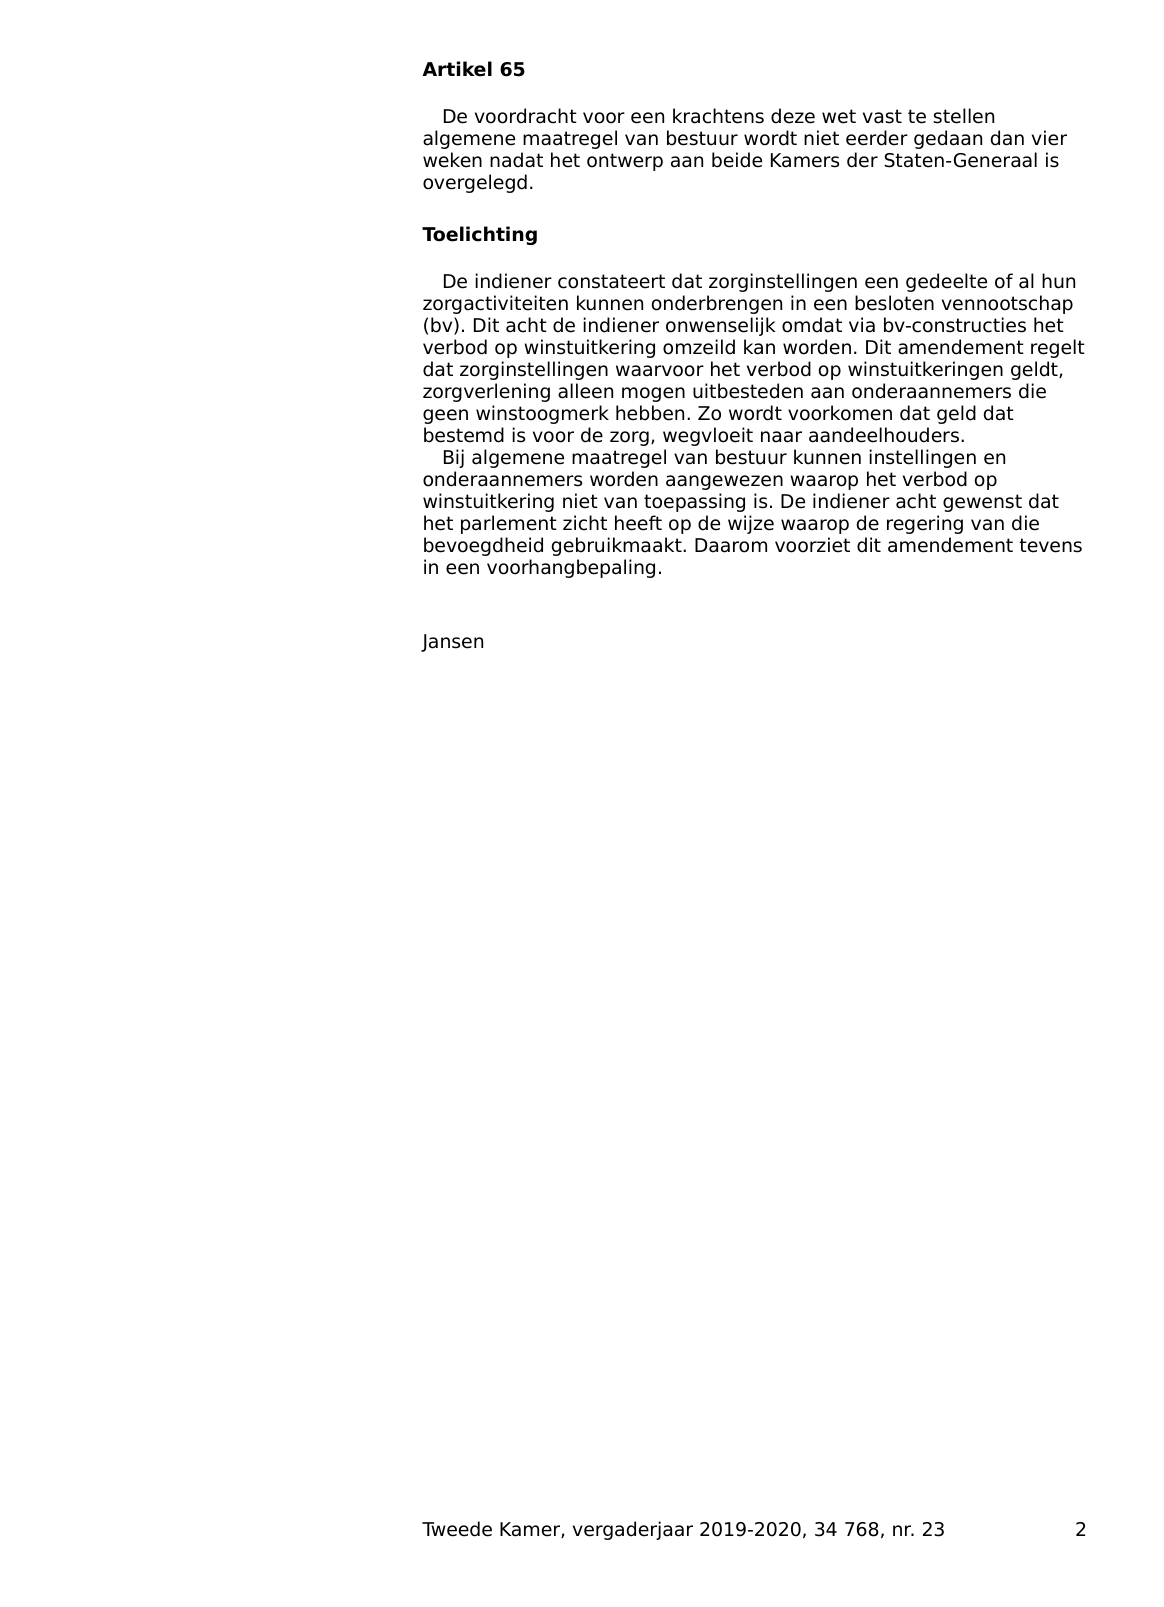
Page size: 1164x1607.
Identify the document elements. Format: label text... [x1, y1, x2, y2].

text De voordracht voor een krachtens deze wet vast te stellen algemene maatregel van bestuur wordt niet eerder gedaan dan vier weken nadat het ontwerp aan beide Kamers der Staten-Generaal is overgelegd. [422, 106, 1087, 194]
subtitle Artikel 65 [422, 59, 1087, 81]
text De indiener constateert dat zorginstellingen een gedeelte of al hun zorgactiviteiten kunnen onderbrengen in een besloten vennootschap (bv). Dit acht de indiener onwenselijk omdat via bv-constructies het verbod op winstuitkering omzeild kan worden. Dit amendement regelt dat zorginstellingen waarvoor het verbod op winstuitkeringen geldt, zorgverlening alleen mogen uitbesteden aan onderaannemers die geen winstoogmerk hebben. Zo wordt voorkomen dat geld dat bestemd is voor de zorg, wegvloeit naar aandeelhouders. [422, 271, 1087, 447]
text Bij algemene maatregel van bestuur kunnen instellingen en onderaannemers worden aangewezen waarop het verbod op winstuitkering niet van toepassing is. De indiener acht gewenst dat het parlement zicht heeft op de wijze waarop de regering van die bevoegdheid gebruikmaakt. Daarom voorziet dit amendement tevens in een voorhangbepaling. [422, 447, 1087, 579]
text Jansen [422, 609, 1087, 653]
subtitle Toelichting [422, 224, 1087, 246]
